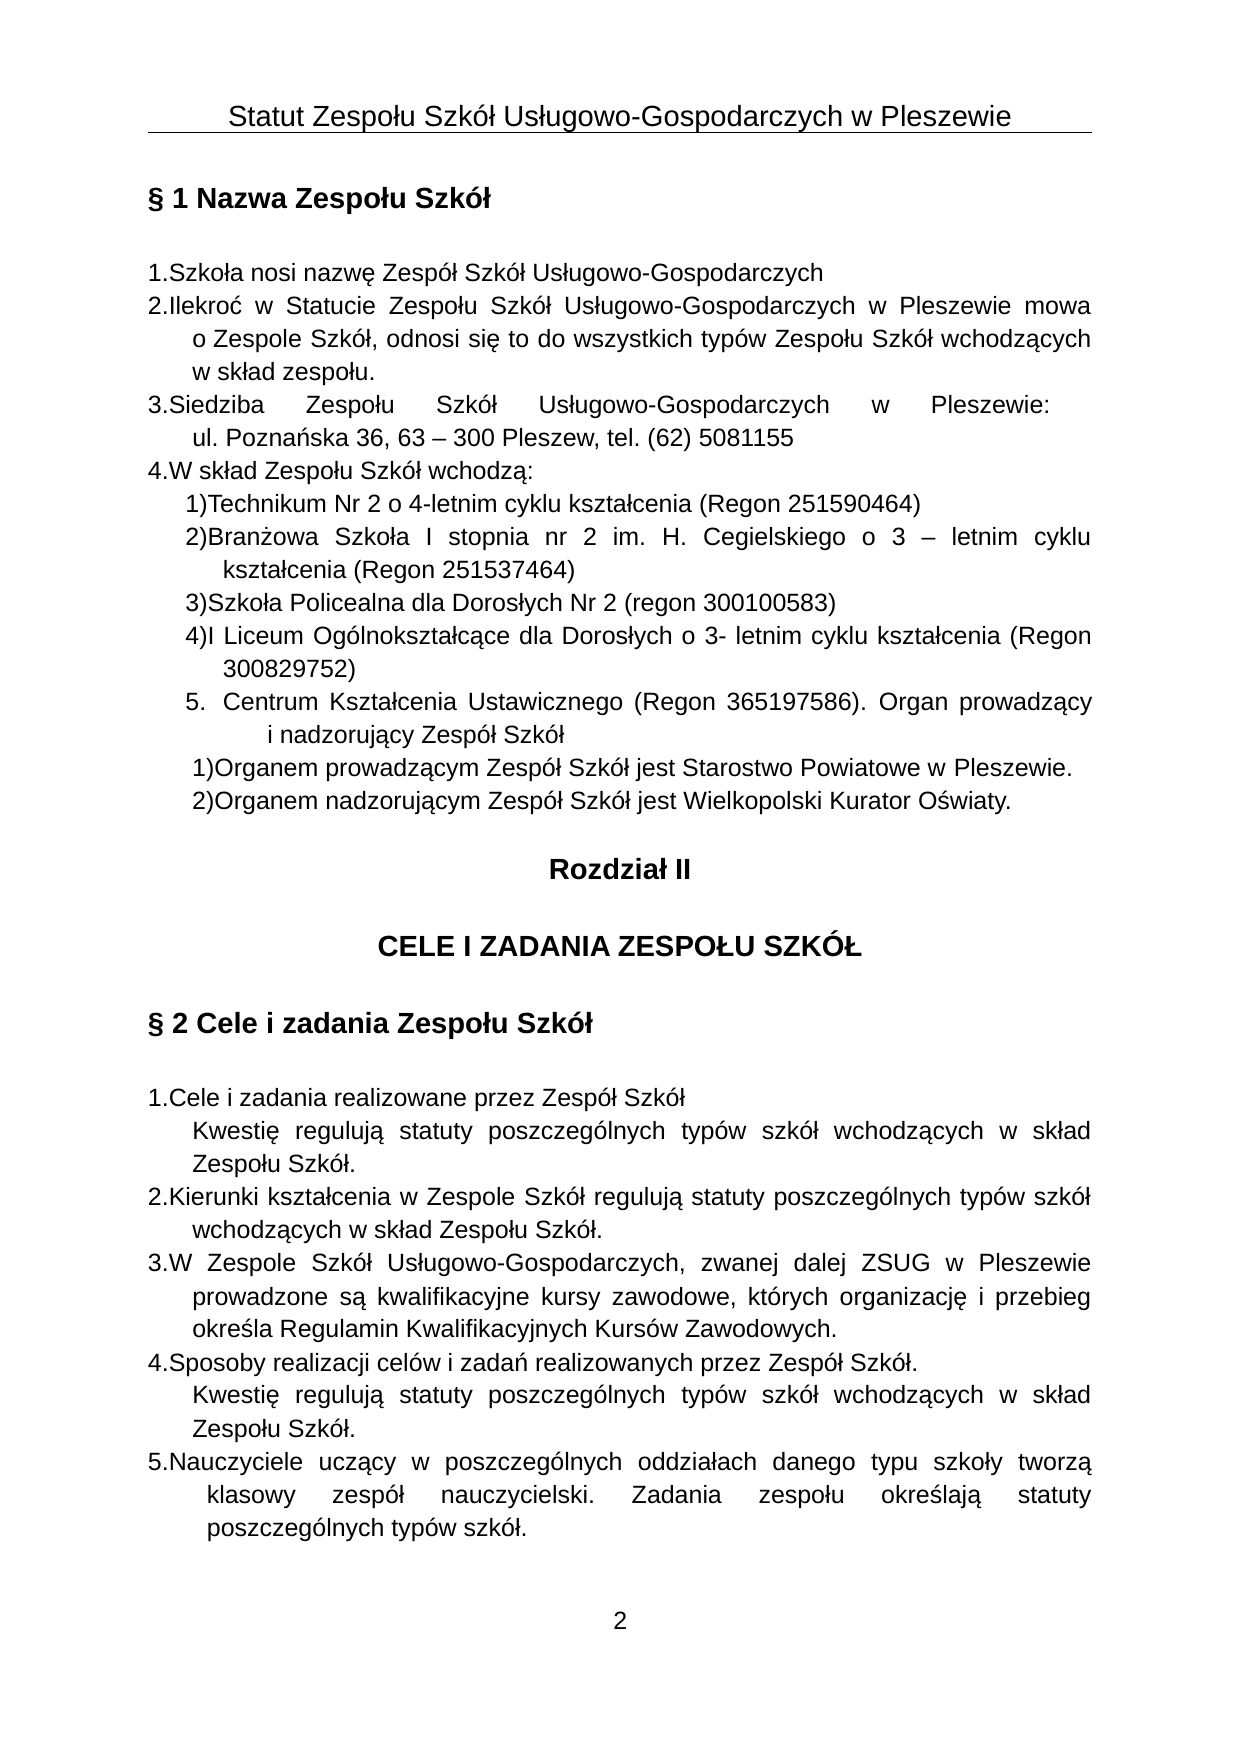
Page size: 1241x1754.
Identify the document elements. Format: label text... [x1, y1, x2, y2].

list Cele i zadania realizowane przez Zespół Szkół [148, 1083, 1092, 1112]
text CELE I ZADANIA ZESPOŁU SZKÓŁ [148, 929, 1092, 963]
list Szkoła Policealna dla Dorosłych Nr 2 (regon 300100583) [185, 588, 1092, 617]
list Branżowa Szkoła I stopnia nr 2 im. H. Cegielskiego o 3 – letnim cyklu kształcenia (Regon 251537464) [185, 522, 1092, 584]
list Centrum Kształcenia Ustawicznego (Regon 365197586). Organ prowadzący i nadzorujący Zespół Szkół [185, 687, 1092, 749]
list Ilekroć w Statucie Zespołu Szkół Usługowo-Gospodarczych w Pleszewie mowa o Zespole Szkół, odnosi się to do wszystkich typów Zespołu Szkół wchodzących w skład zespołu. [148, 291, 1092, 386]
list Kierunki kształcenia w Zespole Szkół regulują statuty poszczególnych typów szkół wchodzących w skład Zespołu Szkół. [148, 1182, 1092, 1244]
list Szkoła nosi nazwę Zespół Szkół Usługowo-Gospodarczych [148, 258, 1092, 286]
text Kwestię regulują statuty poszczególnych typów szkół wchodzących w skład Zespołu Szkół. [192, 1381, 1092, 1442]
list Sposoby realizacji celów i zadań realizowanych przez Zespół Szkół. [148, 1347, 1092, 1376]
text Kwestię regulują statuty poszczególnych typów szkół wchodzących w skład Zespołu Szkół. [192, 1116, 1092, 1178]
text Rozdział II [148, 852, 1092, 886]
list W skład Zespołu Szkół wchodzą: [148, 456, 1092, 484]
list Siedziba Zespołu Szkół Usługowo-Gospodarczych w Pleszewie: ul. Poznańska 36, 63 – 300 Pleszew, tel. (62) 5081155 [148, 390, 1092, 452]
text § 2 Cele i zadania Zespołu Szkół [148, 1006, 1092, 1040]
list W Zespole Szkół Usługowo-Gospodarczych, zwanej dalej ZSUG w Pleszewie prowadzone są kwalifikacyjne kursy zawodowe, których organizację i przebieg określa Regulamin Kwalifikacyjnych Kursów Zawodowych. [148, 1248, 1092, 1343]
list Organem prowadzącym Zespół Szkół jest Starostwo Powiatowe w Pleszewie. [192, 753, 1092, 782]
list Nauczyciele uczący w poszczególnych oddziałach danego typu szkoły tworzą klasowy zespół nauczycielski. Zadania zespołu określają statuty poszczególnych typów szkół. [148, 1447, 1092, 1541]
text § 1 Nazwa Zespołu Szkół [148, 181, 1092, 214]
list Organem nadzorującym Zespół Szkół jest Wielkopolski Kurator Oświaty. [192, 786, 1092, 815]
list Technikum Nr 2 o 4-letnim cyklu kształcenia (Regon 251590464) [185, 489, 1092, 518]
list I Liceum Ogólnokształcące dla Dorosłych o 3- letnim cyklu kształcenia (Regon 300829752) [185, 621, 1092, 683]
